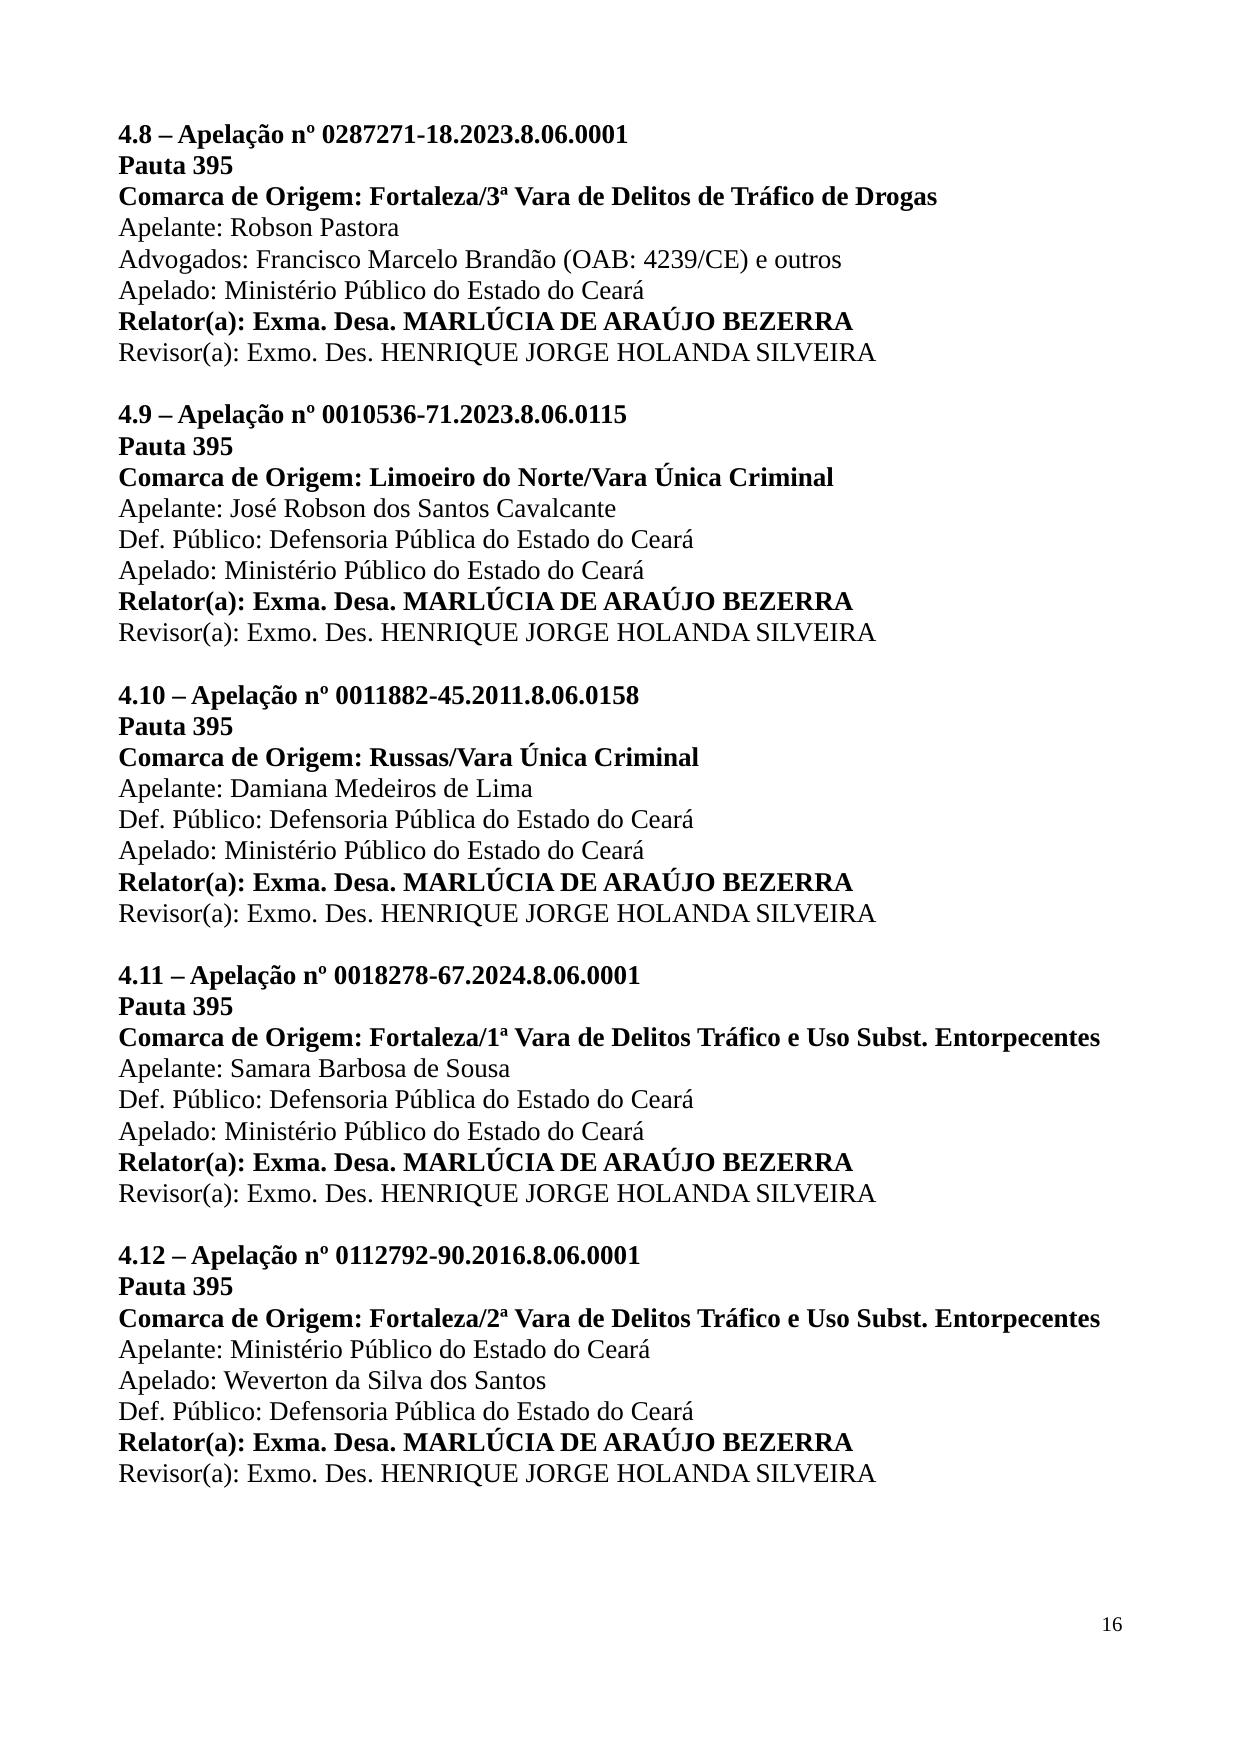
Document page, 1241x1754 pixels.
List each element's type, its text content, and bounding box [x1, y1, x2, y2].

text Relator(a): Exma. Desa. MARLÚCIA DE ARAÚJO BEZERRA [118, 1146, 1122, 1177]
text Revisor(a): Exmo. Des. HENRIQUE JORGE HOLANDA SILVEIRA [118, 616, 1122, 648]
text Relator(a): Exma. Desa. MARLÚCIA DE ARAÚJO BEZERRA [118, 1426, 1122, 1457]
text Comarca de Origem: Russas/Vara Única Criminal [118, 741, 1122, 772]
text 4.10 – Apelação nº 0011882-45.2011.8.06.0158 [118, 679, 1122, 710]
text Pauta 395 [118, 710, 1122, 741]
text Relator(a): Exma. Desa. MARLÚCIA DE ARAÚJO BEZERRA [118, 585, 1122, 616]
text Revisor(a): Exmo. Des. HENRIQUE JORGE HOLANDA SILVEIRA [118, 1177, 1122, 1208]
text Pauta 395 [118, 1271, 1122, 1302]
text Revisor(a): Exmo. Des. HENRIQUE JORGE HOLANDA SILVEIRA [118, 336, 1122, 367]
text Pauta 395 [118, 149, 1122, 180]
text Apelante: José Robson dos Santos Cavalcante [118, 492, 1122, 523]
text Comarca de Origem: Limoeiro do Norte/Vara Única Criminal [118, 461, 1122, 492]
text Comarca de Origem: Fortaleza/3ª Vara de Delitos de Tráfico de Drogas [118, 180, 1122, 212]
text Apelante: Samara Barbosa de Sousa [118, 1052, 1122, 1084]
text Revisor(a): Exmo. Des. HENRIQUE JORGE HOLANDA SILVEIRA [118, 1457, 1122, 1488]
text Def. Público: Defensoria Pública do Estado do Ceará [118, 523, 1122, 554]
text 4.11 – Apelação nº 0018278-67.2024.8.06.0001 [118, 959, 1122, 990]
text Apelado: Ministério Público do Estado do Ceará [118, 834, 1122, 866]
text Advogados: Francisco Marcelo Brandão (OAB: 4239/CE) e outros [118, 243, 1122, 274]
text Apelado: Ministério Público do Estado do Ceará [118, 274, 1122, 305]
text Apelante: Damiana Medeiros de Lima [118, 772, 1122, 803]
text Apelado: Weverton da Silva dos Santos [118, 1364, 1122, 1395]
text Relator(a): Exma. Desa. MARLÚCIA DE ARAÚJO BEZERRA [118, 305, 1122, 336]
text 4.8 – Apelação nº 0287271-18.2023.8.06.0001 [118, 118, 1122, 149]
text Def. Público: Defensoria Pública do Estado do Ceará [118, 1395, 1122, 1426]
text Apelado: Ministério Público do Estado do Ceará [118, 1115, 1122, 1146]
text Revisor(a): Exmo. Des. HENRIQUE JORGE HOLANDA SILVEIRA [118, 897, 1122, 928]
text Def. Público: Defensoria Pública do Estado do Ceará [118, 803, 1122, 834]
text 4.9 – Apelação nº 0010536-71.2023.8.06.0115 [118, 398, 1122, 429]
text Apelado: Ministério Público do Estado do Ceará [118, 554, 1122, 585]
text Pauta 395 [118, 990, 1122, 1021]
text Pauta 395 [118, 429, 1122, 461]
text Apelante: Ministério Público do Estado do Ceará [118, 1333, 1122, 1364]
text Relator(a): Exma. Desa. MARLÚCIA DE ARAÚJO BEZERRA [118, 866, 1122, 897]
text Comarca de Origem: Fortaleza/2ª Vara de Delitos Tráfico e Uso Subst. Entorpecentes [118, 1302, 1122, 1333]
text 4.12 – Apelação nº 0112792-90.2016.8.06.0001 [118, 1239, 1122, 1271]
text Comarca de Origem: Fortaleza/1ª Vara de Delitos Tráfico e Uso Subst. Entorpecentes [118, 1021, 1122, 1052]
text Apelante: Robson Pastora [118, 212, 1122, 243]
text Def. Público: Defensoria Pública do Estado do Ceará [118, 1084, 1122, 1115]
